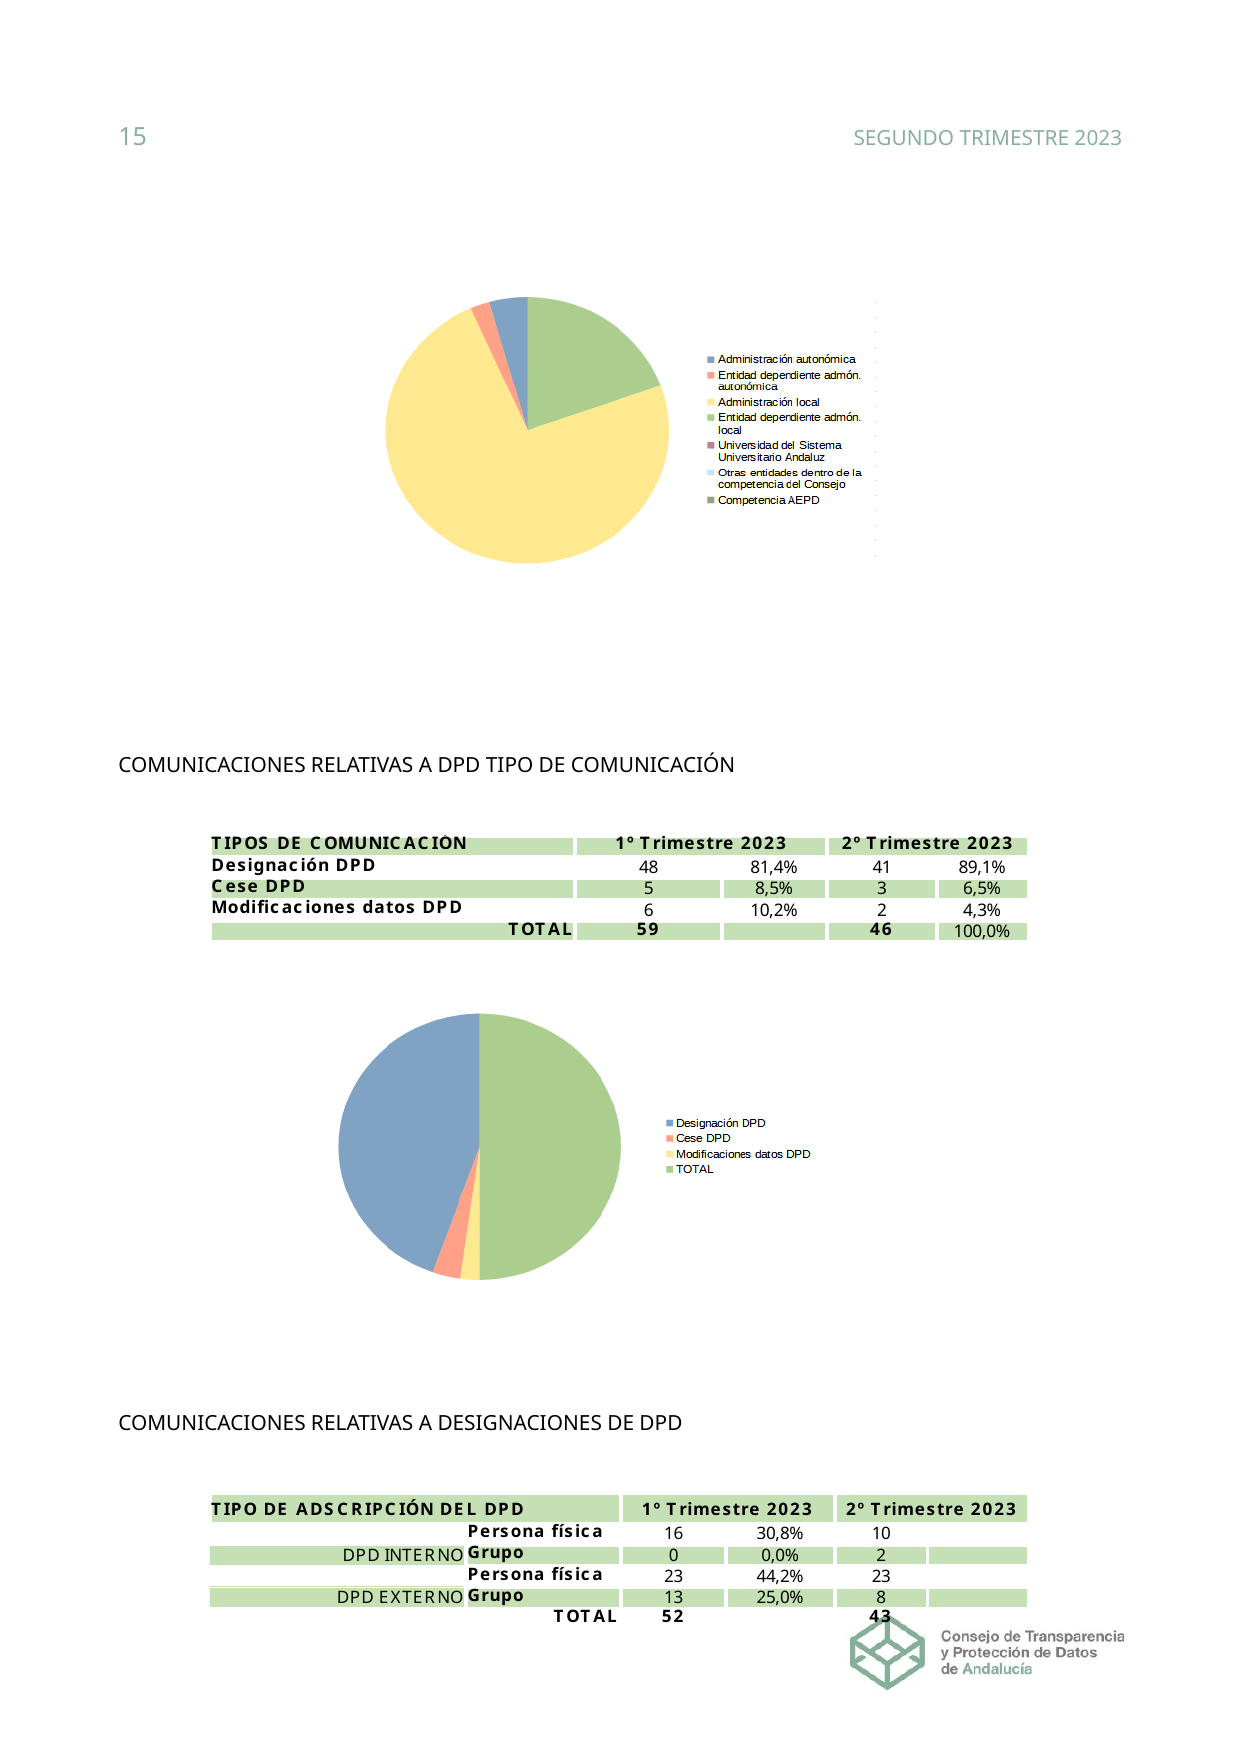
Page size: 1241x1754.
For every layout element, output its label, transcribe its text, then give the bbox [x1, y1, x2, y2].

picture [364, 295, 876, 565]
text COMUNICACIONES RELATIVAS A DPD TIPO DE COMUNICACIÓN [118, 750, 1122, 779]
picture [838, 1599, 1142, 1712]
text COMUNICACIONES RELATIVAS A DESIGNACIONES DE DPD [118, 1408, 1122, 1437]
picture [316, 1010, 816, 1283]
